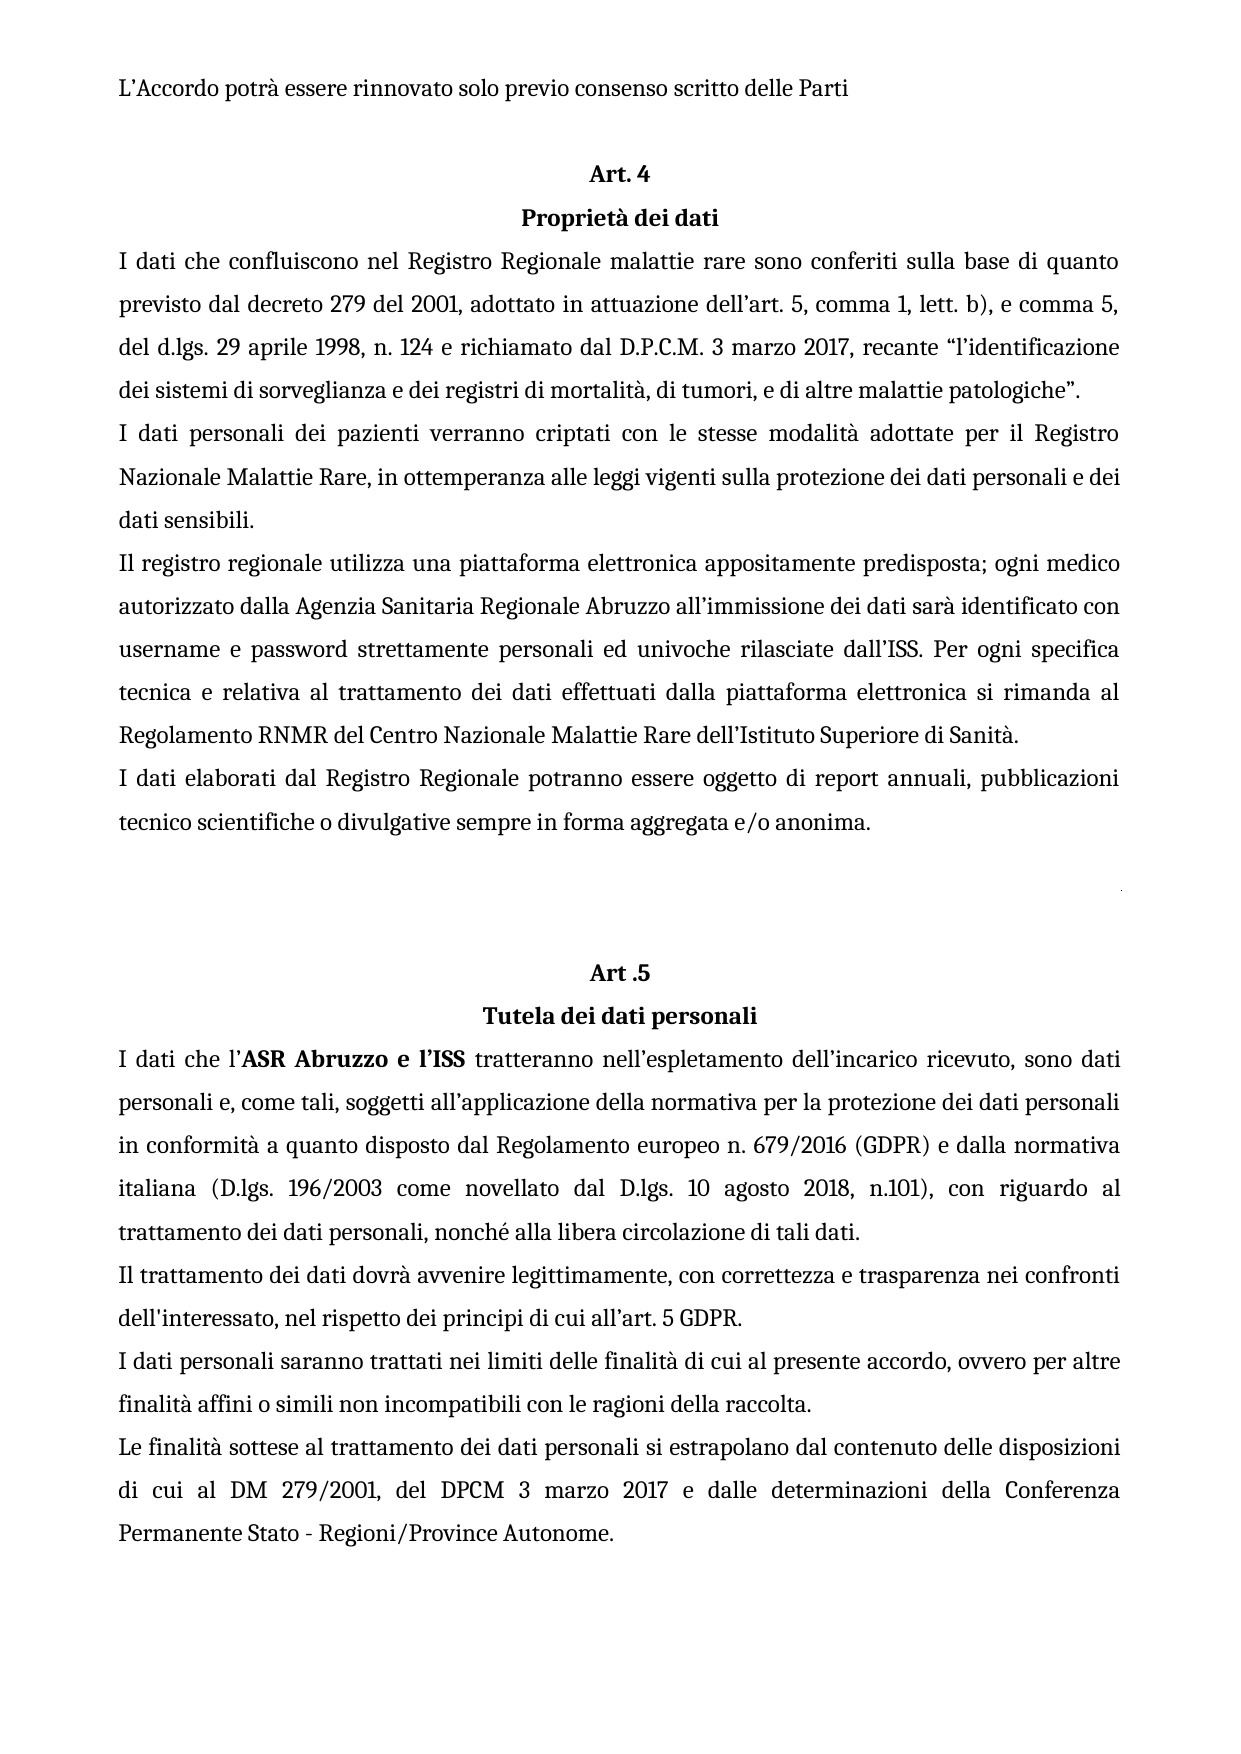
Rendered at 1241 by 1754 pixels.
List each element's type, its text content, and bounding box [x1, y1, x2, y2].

text Art. 4 [118, 160, 1122, 189]
text I dati elaborati dal Registro Regionale potranno essere oggetto di report annuali, pubblicazioni tecnico scientifiche o divulgative sempre in forma aggregata e/o anonima. [119, 764, 1121, 836]
text Le finalità sottese al trattamento dei dati personali si estrapolano dal contenuto delle disposizioni di cui al DM 279/2001, del DPCM 3 marzo 2017 e dalle determinazioni della Conferenza Permanente Stato - Regioni/Province Autonome. [118, 1433, 1122, 1548]
text I dati personali dei pazienti verranno criptati con le stesse modalità adottate per il Registro Nazionale Malattie Rare, in ottemperanza alle leggi vigenti sulla protezione dei dati personali e dei dati sensibili. [119, 419, 1121, 534]
text Il trattamento dei dati dovrà avvenire legittimamente, con correttezza e trasparenza nei confronti dell'interessato, nel rispetto dei principi di cui all’art. 5 GDPR. [118, 1261, 1122, 1332]
text Art .5 [118, 959, 1122, 987]
text I dati che l’ASR Abruzzo e l’ISS tratteranno nell’espletamento dell’incarico ricevuto, sono dati personali e, come tali, soggetti all’applicazione della normativa per la protezione dei dati personali in conformità a quanto disposto dal Regolamento europeo n. 679/2016 (GDPR) e dalla normativa italiana (D.lgs. 196/2003 come novellato dal D.lgs. 10 agosto 2018, n.101), con riguardo al trattamento dei dati personali, nonché alla libera circolazione di tali dati. [118, 1045, 1122, 1246]
text Il registro regionale utilizza una piattaforma elettronica appositamente predisposta; ogni medico autorizzato dalla Agenzia Sanitaria Regionale Abruzzo all’immissione dei dati sarà identificato con username e password strettamente personali ed univoche rilasciate dall’ISS. Per ogni specifica tecnica e relativa al trattamento dei dati effettuati dalla piattaforma elettronica si rimanda al Regolamento RNMR del Centro Nazionale Malattie Rare dell’Istituto Superiore di Sanità. [119, 548, 1121, 750]
text I dati che confluiscono nel Registro Regionale malattie rare sono conferiti sulla base di quanto previsto dal decreto 279 del 2001, adottato in attuazione dell’art. 5, comma 1, lett. b), e comma 5, del d.lgs. 29 aprile 1998, n. 124 e richiamato dal D.P.C.M. 3 marzo 2017, recante “l’identificazione dei sistemi di sorveglianza e dei registri di mortalità, di tumori, e di altre malattie patologiche”. [119, 246, 1121, 405]
text I dati personali saranno trattati nei limiti delle finalità di cui al presente accordo, ovvero per altre finalità affini o simili non incompatibili con le ragioni della raccolta. [118, 1347, 1122, 1419]
text Tutela dei dati personali [118, 1002, 1122, 1031]
text L’Accordo potrà essere rinnovato solo previo consenso scritto delle Parti [118, 74, 1122, 102]
text Proprietà dei dati [119, 204, 1121, 232]
